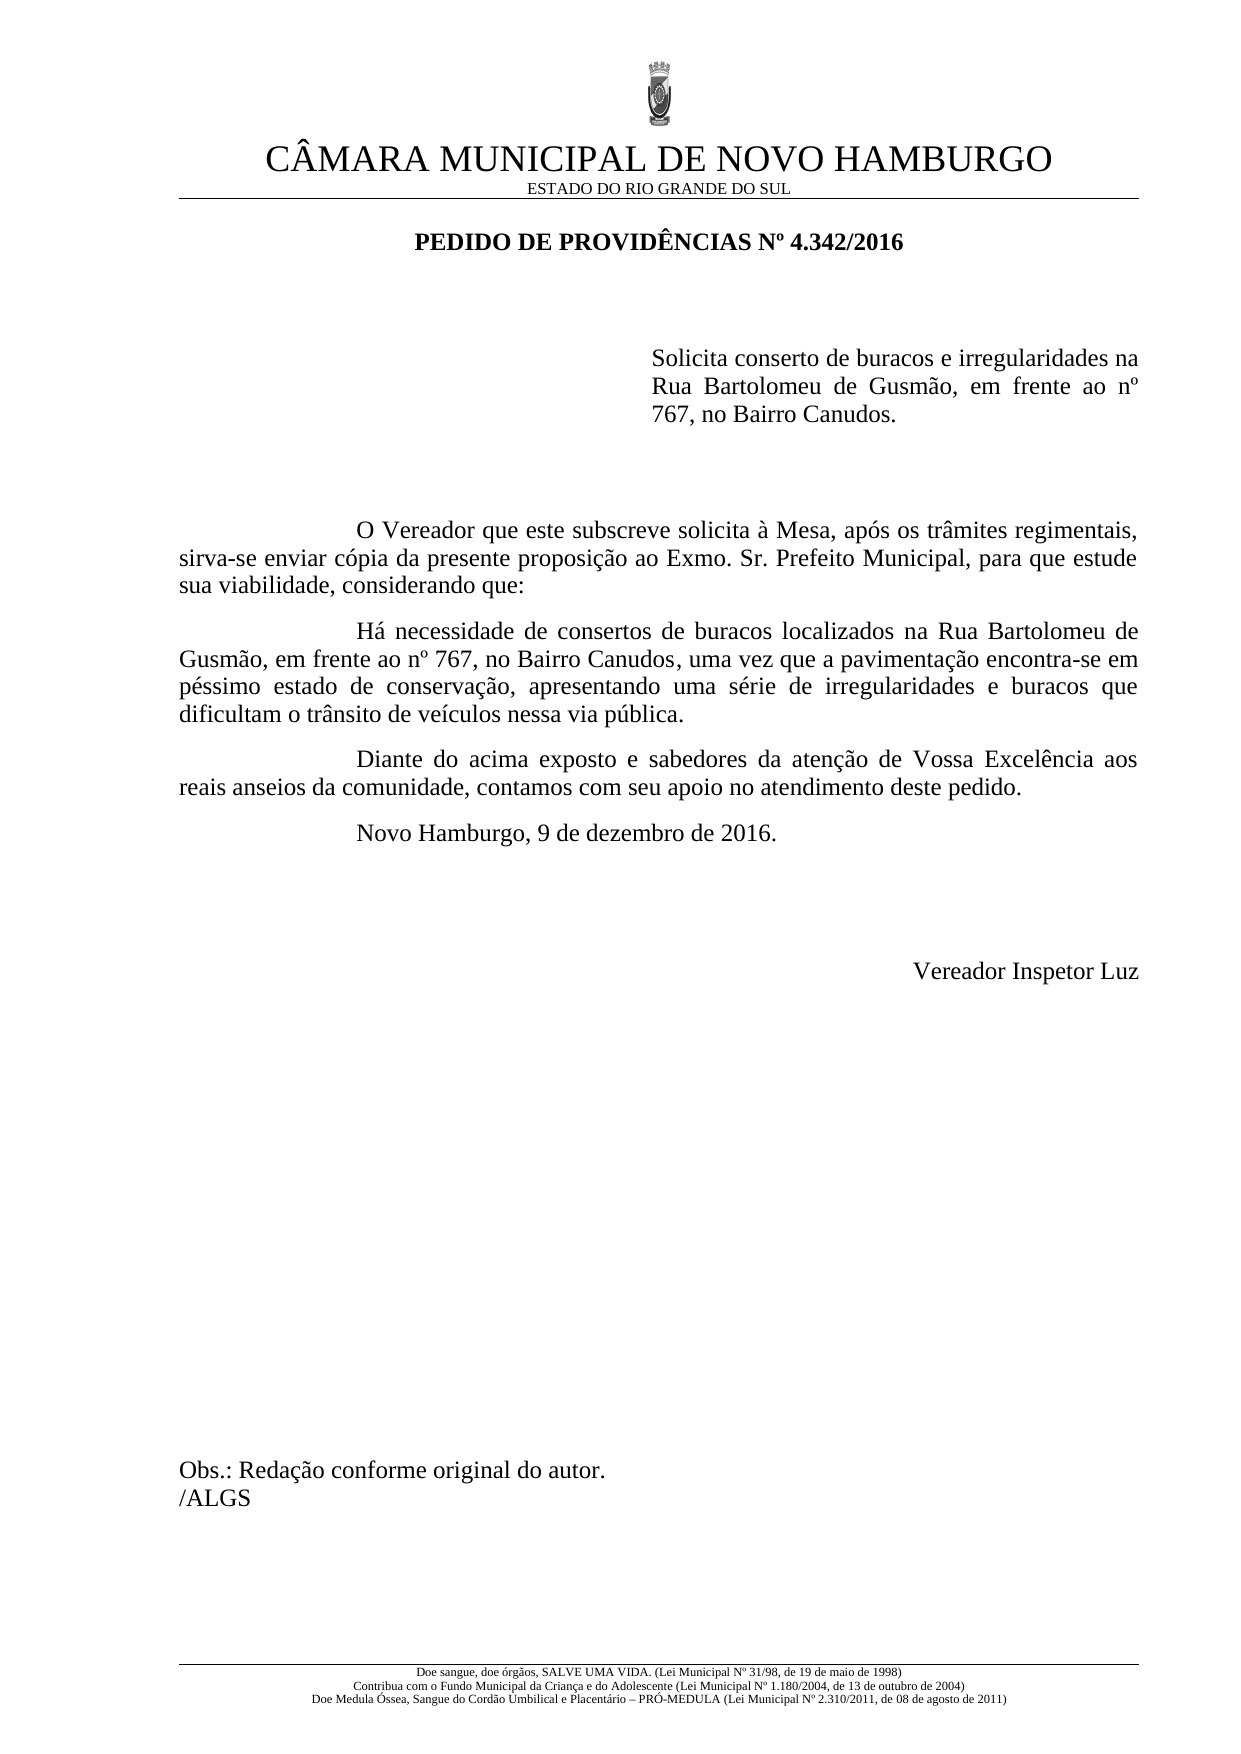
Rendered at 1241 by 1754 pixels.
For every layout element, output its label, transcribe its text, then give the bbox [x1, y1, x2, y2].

text Solicita conserto de buracos e irregularidades na Rua Bartolomeu de Gusmão, em frente ao nº 767, no Bairro Canudos. [651, 344, 1139, 428]
text O Vereador que este subscreve solicita à Mesa, após os trâmites regimentais, sirva-se enviar cópia da presente proposição ao Exmo. Sr. Prefeito Municipal, para que estude sua viabilidade, considerando que: [179, 516, 1139, 599]
text /ALGS [179, 1484, 1139, 1511]
text PEDIDO DE PROVIDÊNCIAS Nº 4.342/2016 [179, 228, 1139, 256]
text Há necessidade de consertos de buracos localizados na Rua Bartolomeu de Gusmão, em frente ao nº 767, no Bairro Canudos, uma vez que a pavimentação encontra-se em péssimo estado de conservação, apresentando uma série de irregularidades e buracos que dificultam o trânsito de veículos nessa via pública. [179, 617, 1139, 728]
text Obs.: Redação conforme original do autor. [179, 1456, 1139, 1484]
text Diante do acima exposto e sabedores da atenção de Vossa Excelência aos reais anseios da comunidade, contamos com seu apoio no atendimento deste pedido. [179, 746, 1139, 801]
text Novo Hamburgo, 9 de dezembro de 2016. [179, 819, 1139, 846]
text Vereador Inspetor Luz [179, 957, 1139, 985]
